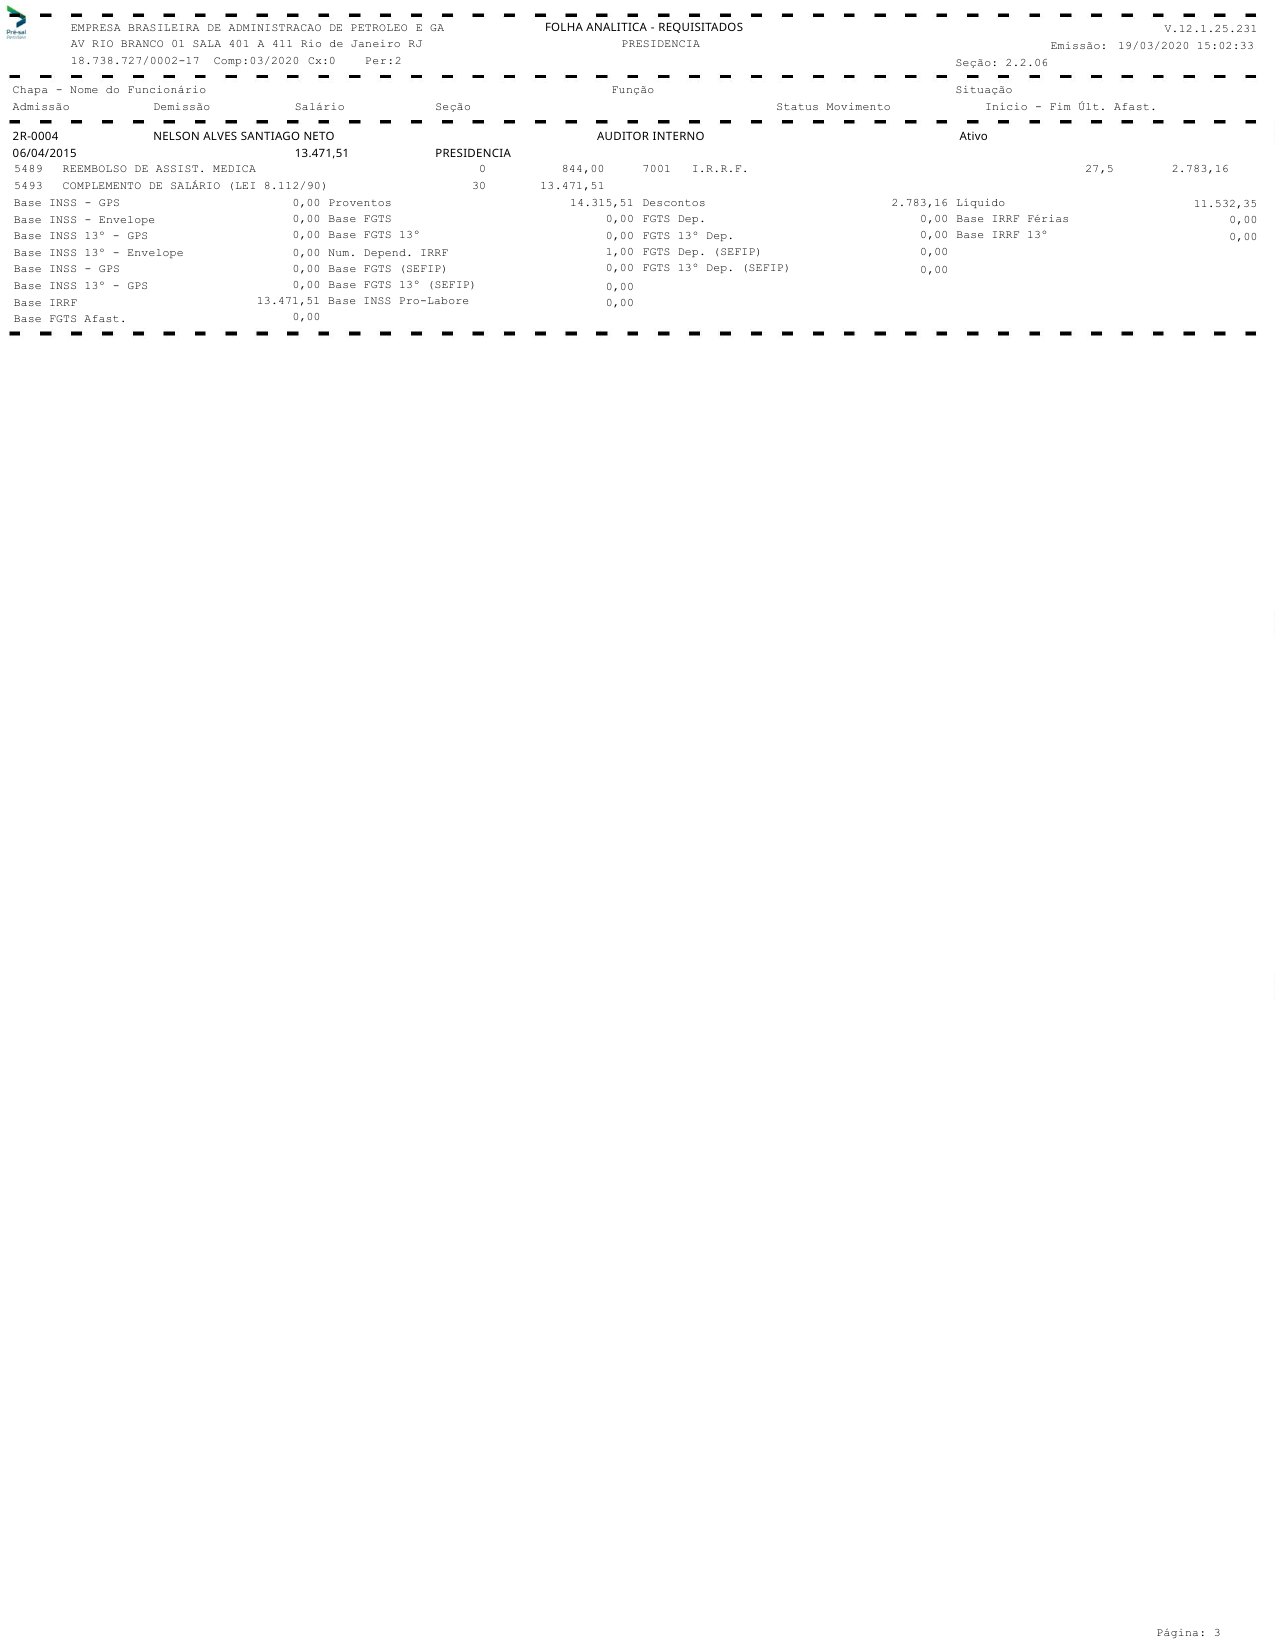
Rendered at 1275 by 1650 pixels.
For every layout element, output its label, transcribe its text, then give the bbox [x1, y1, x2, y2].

text I.R.R.F. [692, 162, 766, 175]
text Base INSS - GPS [13, 262, 209, 276]
text AV RIO BRANCO 01 SALA 401 A 411 Rio de Janeiro RJ [71, 37, 469, 50]
text PRESIDENCIA [621, 37, 717, 50]
text 0,00 Base FGTS 13º [292, 228, 440, 241]
text Situação [955, 82, 1066, 96]
text 489 [21, 162, 60, 175]
text 6/04/2015 [19, 146, 101, 160]
text 0,00 FGTS 13º Dep. [606, 229, 817, 242]
text Seção [435, 99, 488, 113]
text Admissão Demissão [12, 99, 236, 113]
text 0,00 Base FGTS 13º (SEFIP) [292, 277, 503, 291]
text 0,00 FGTS 13º Dep. (SEFIP) [606, 261, 817, 274]
text 5 [14, 162, 21, 175]
text Per:2 [364, 53, 419, 67]
text 0,00 [606, 279, 651, 293]
text 13.471,51 [294, 146, 384, 160]
text Base FGTS Afast. [13, 312, 145, 325]
text Ativo [959, 130, 1012, 143]
text 13.471,51 Base INSS Pro-Labore [257, 293, 503, 307]
text 2 [12, 130, 19, 143]
text Salário [294, 99, 362, 113]
text 8.738.727/0002-17 Comp:03/2020 Cx:0 [78, 53, 361, 67]
text Página: 3 [1156, 1626, 1237, 1639]
text Base IRRF [13, 295, 169, 309]
text 0 [479, 162, 503, 175]
text 27,5 [1085, 162, 1131, 175]
text 0,00 [1229, 229, 1275, 243]
text Seção: 2.2.06 [955, 55, 1066, 69]
text 2.783,16 [1172, 162, 1275, 175]
text 5 [14, 178, 21, 192]
text R-0004 [19, 130, 80, 143]
text 0,00 [920, 244, 1095, 258]
text Início - Fim Últ. Afast. [985, 99, 1182, 113]
text REEMBOLSO DE ASSIST. MEDICA [62, 162, 281, 175]
picture [0, 0, 1275, 1650]
text 0,00 Base IRRF Férias [920, 212, 1095, 225]
text 0,00 FGTS Dep. [606, 212, 727, 225]
text 844,00 [562, 162, 622, 175]
text 1,00 FGTS Dep. (SEFIP) [606, 245, 817, 258]
text 0 [12, 146, 19, 160]
text PRESIDENCIA [435, 146, 531, 160]
text 0,00 Proventos [292, 196, 440, 209]
text Função [611, 83, 672, 96]
text 0,00 [1229, 213, 1275, 226]
text 0,00 [606, 296, 651, 309]
text FOLHA ANALITICA - REQUISITADOS [545, 20, 785, 34]
text Base INSS - Envelope [13, 212, 209, 226]
text V.12.1.25.231 [1164, 22, 1275, 35]
text Chapa - Nome do Funcionário [12, 83, 236, 96]
text 0,00 [920, 263, 966, 276]
text 13.471,51 [540, 178, 622, 192]
text EMPRESA BRASILEIRA DE ADMINISTRACAO DE PETROLEO E GA [71, 20, 469, 34]
text COMPLEMENTO DE SALÁRIO (LEI 8.112/90) [62, 178, 353, 192]
text AUDITOR INTERNO [597, 130, 722, 143]
text 7001 [642, 162, 688, 175]
text 30 [472, 178, 503, 192]
text Base INSS - GPS [13, 196, 138, 209]
text Base INSS 13º - Envelope [13, 246, 209, 259]
text Emissão: [1050, 38, 1118, 52]
text 2.783,16 Líquido [891, 196, 1095, 209]
text 0,00 Base FGTS [292, 212, 440, 225]
text Status Movimento [776, 99, 908, 113]
text 0,00 [292, 310, 503, 323]
text NELSON ALVES SANTIAGO NETO [153, 130, 384, 143]
text 0,00 Base IRRF 13º [920, 228, 1095, 241]
text 11.532,35 [1193, 196, 1275, 210]
text 493 [21, 178, 60, 192]
text 19/03/2020 15:02:33 [1118, 38, 1275, 52]
text Base INSS 13º - GPS [13, 279, 169, 292]
text 14.315,51 Descontos [570, 196, 727, 209]
text Base INSS 13º - GPS [13, 229, 209, 242]
text 1 [71, 53, 78, 67]
text 0,00 Num. Depend. IRRF [292, 246, 503, 259]
text 0,00 Base FGTS (SEFIP) [292, 262, 503, 275]
